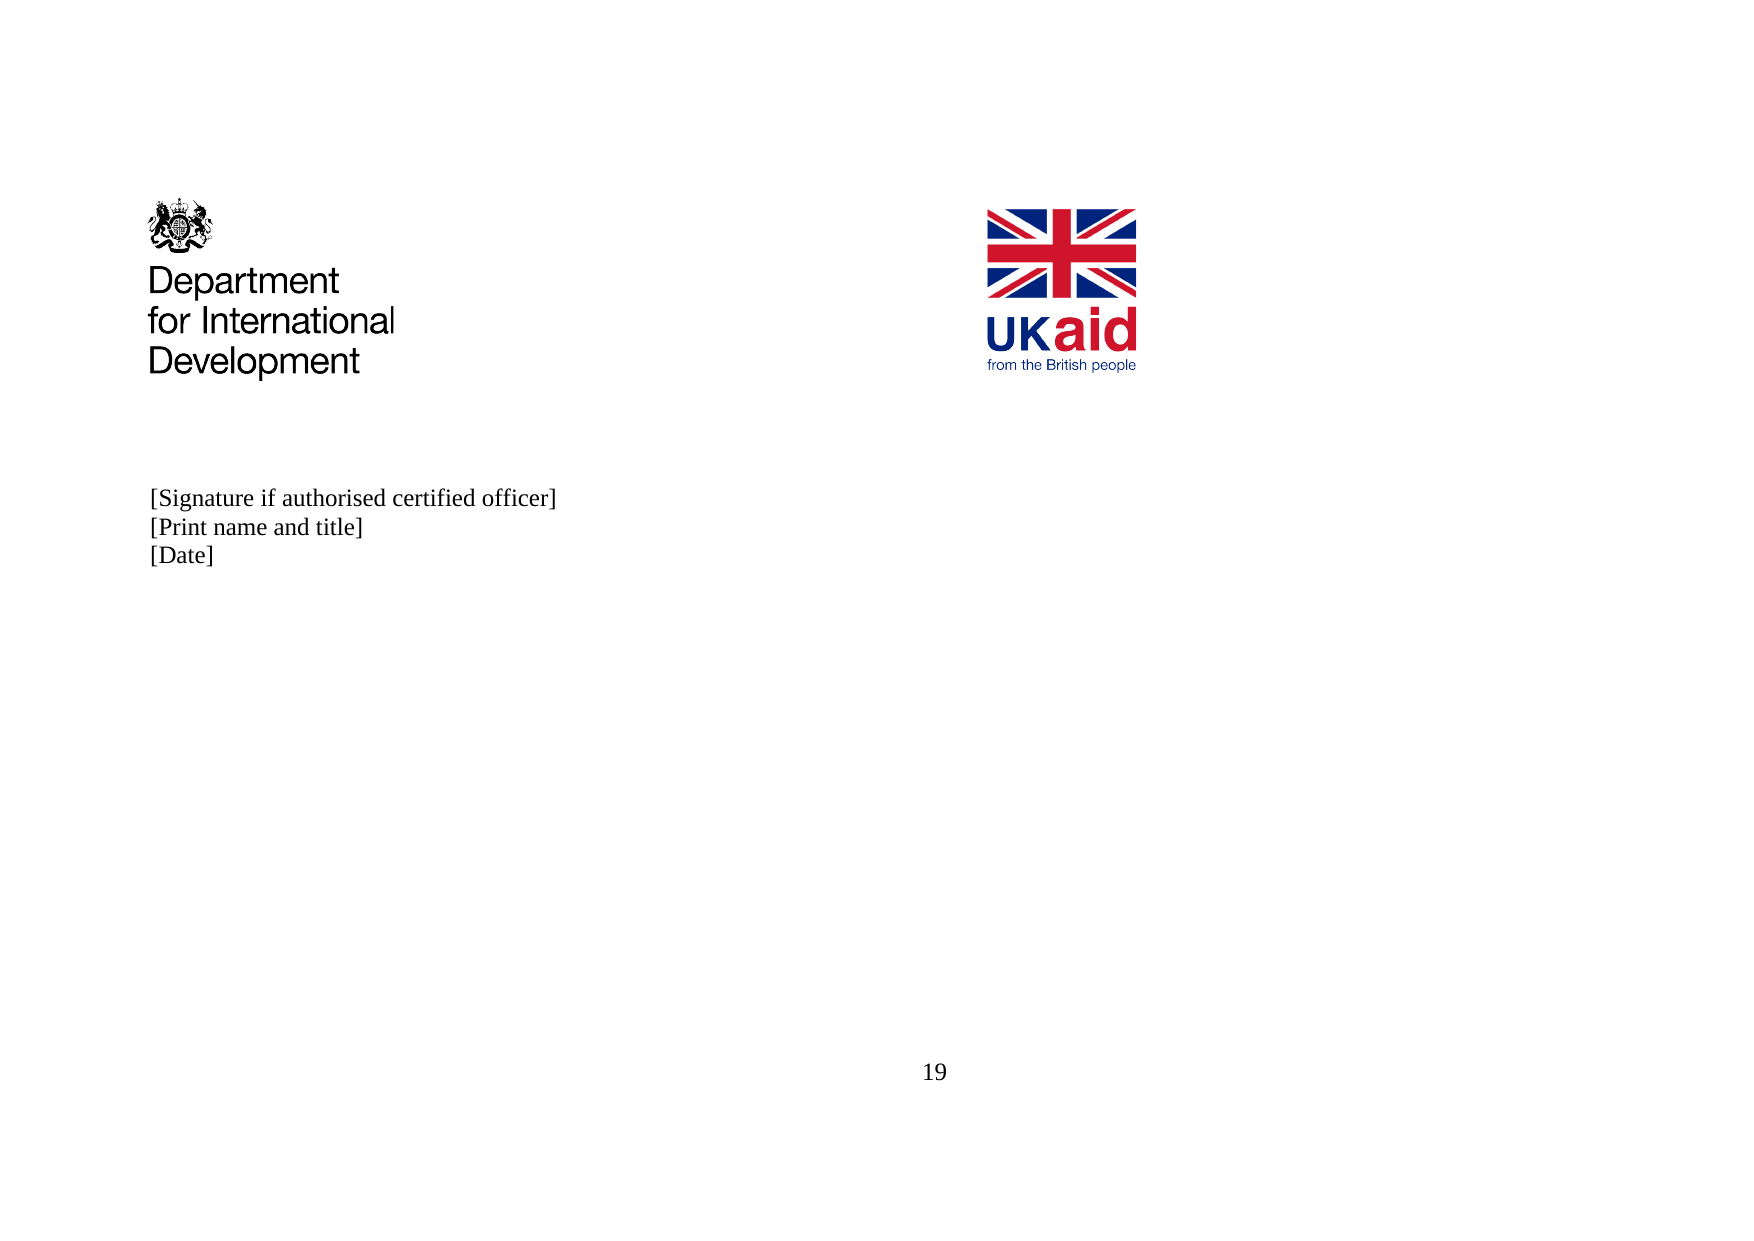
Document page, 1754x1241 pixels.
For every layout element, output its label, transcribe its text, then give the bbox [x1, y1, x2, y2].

text [Print name and title] [150, 512, 1718, 541]
text [Signature if authorised certified officer] [150, 483, 1718, 512]
text [Date] [150, 541, 1718, 569]
